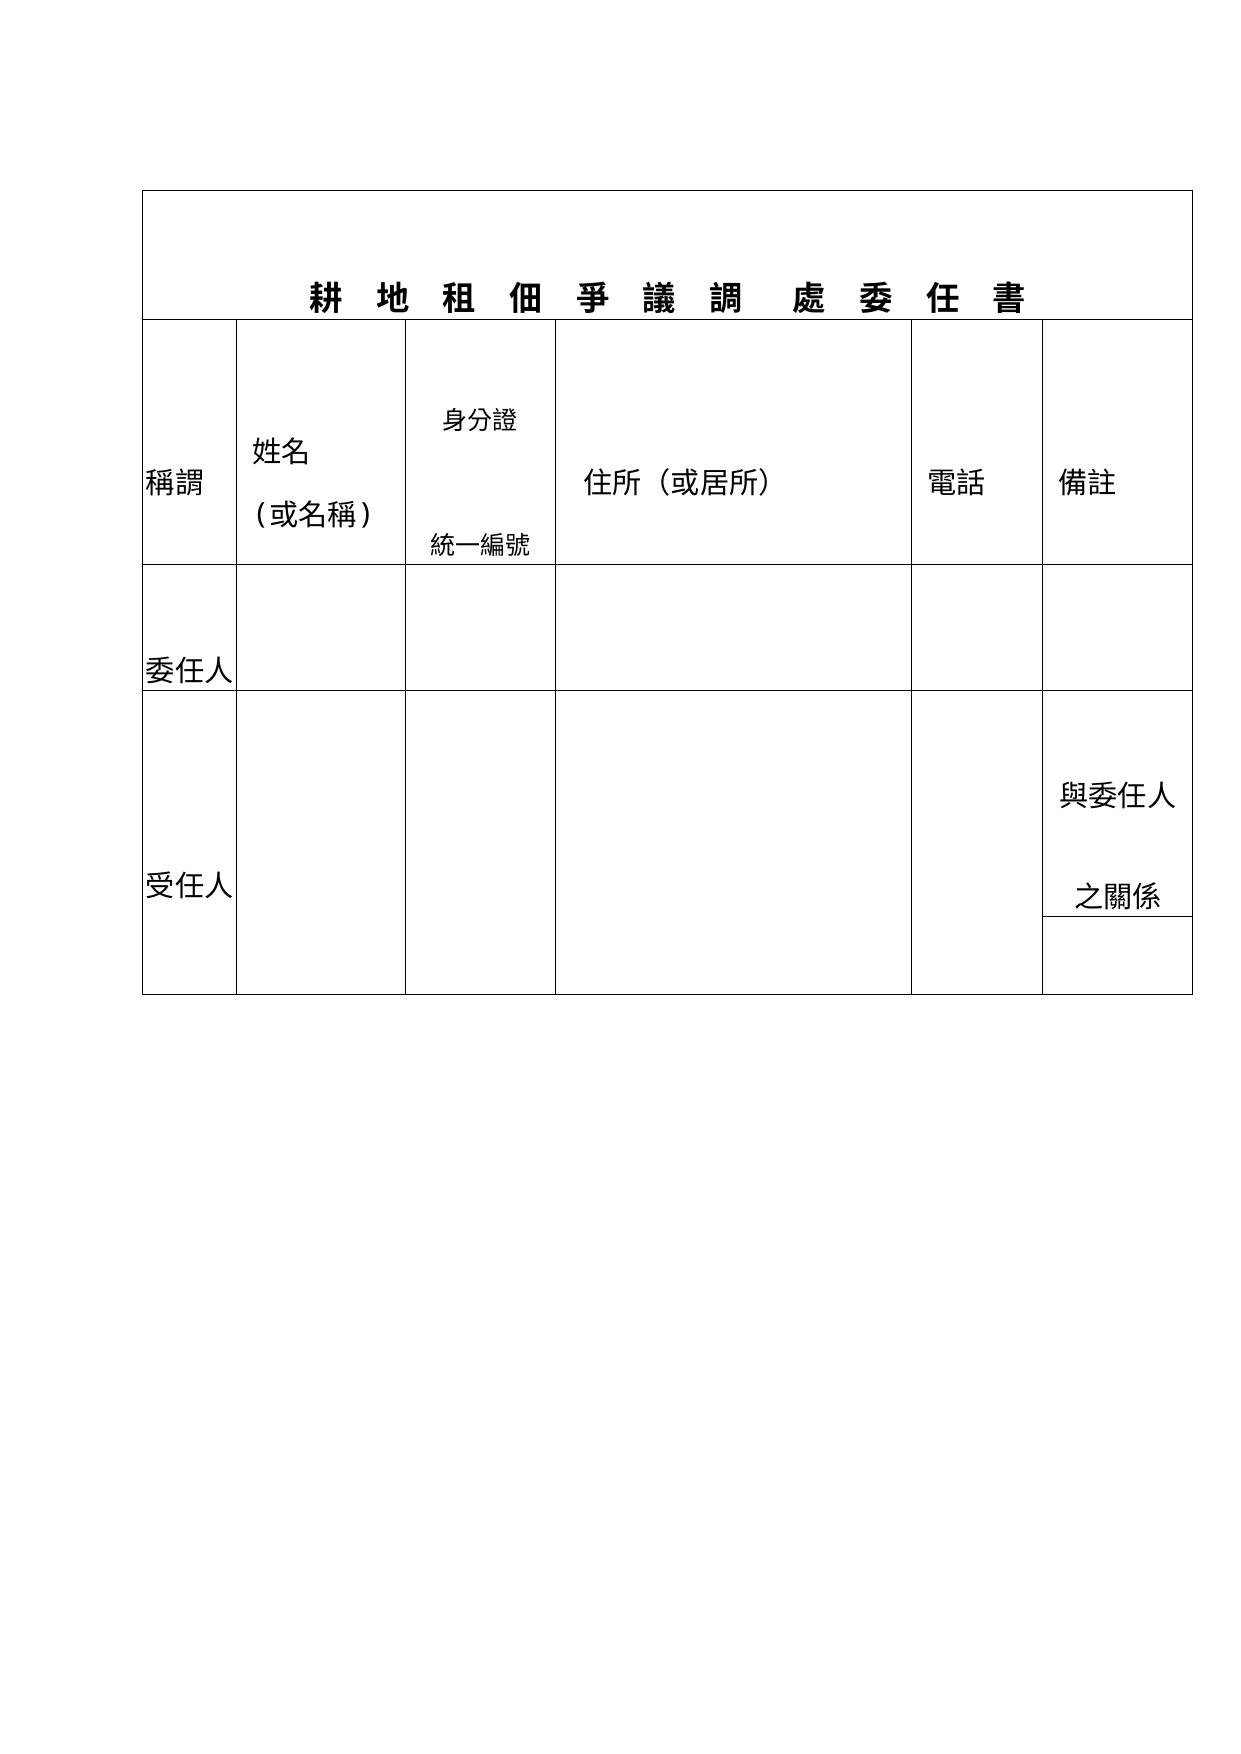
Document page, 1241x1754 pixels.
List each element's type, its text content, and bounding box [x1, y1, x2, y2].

table_cell 受任人 [143, 691, 236, 994]
table_cell [912, 691, 1042, 994]
table_cell [406, 691, 555, 994]
table_cell 委任人 [143, 565, 236, 689]
table_cell 電話 [912, 320, 1042, 564]
table_cell [1043, 917, 1192, 994]
table_cell 姓名 (或名稱) [237, 320, 405, 564]
table_cell 與委任人 之關係 [1043, 691, 1192, 916]
table_cell [406, 565, 555, 689]
table_header 耕 地 租 佃 爭 議 調 處 委 任 書 [143, 191, 1192, 319]
table_cell [912, 565, 1042, 689]
table_cell [237, 565, 405, 689]
table_cell 備註 [1043, 320, 1192, 564]
table_cell 稱謂 [143, 320, 236, 564]
table_cell [1043, 565, 1192, 689]
table_cell [556, 691, 911, 994]
table_cell [237, 691, 405, 994]
table_cell [556, 565, 911, 689]
table_cell 住所（或居所） [556, 320, 911, 564]
table_cell 身分證 統一編號 [406, 320, 555, 564]
